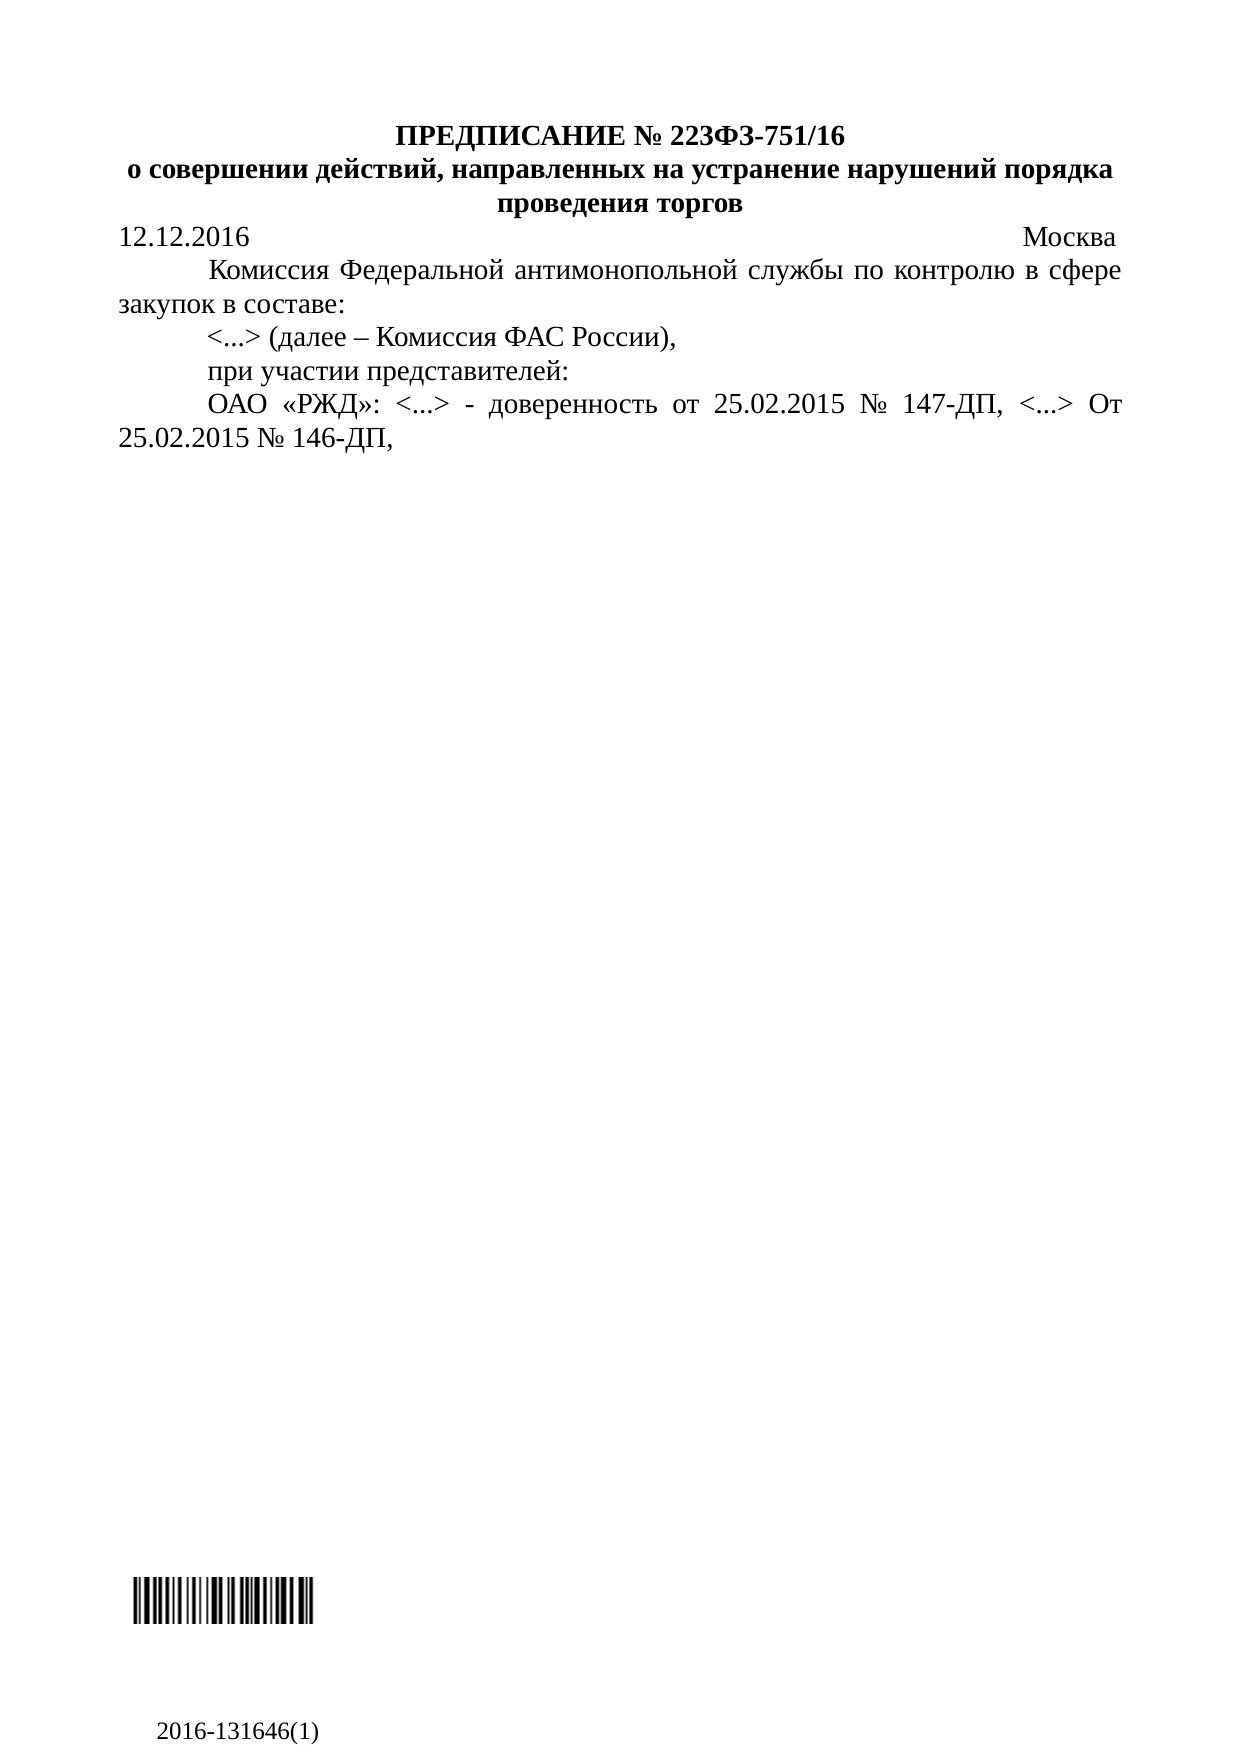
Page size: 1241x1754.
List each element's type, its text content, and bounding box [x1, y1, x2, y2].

text о совершении действий, направленных на устранение нарушений порядка проведения торгов [118, 152, 1122, 219]
text <...> (далее – Комиссия ФАС России), [118, 319, 1122, 353]
text при участии представителей: [118, 353, 1122, 386]
picture [118, 1577, 331, 1624]
text 12.12.2016 Москва [118, 219, 1122, 252]
text ПРЕДПИСАНИЕ № 223ФЗ-751/16 [118, 118, 1122, 152]
text Комиссия Федеральной антимонопольной службы по контролю в сфере закупок в составе: [118, 252, 1122, 319]
text ОАО «РЖД»: <...> - доверенность от 25.02.2015 № 147-ДП, <...> От 25.02.2015 № 146-ДП, [118, 386, 1122, 453]
